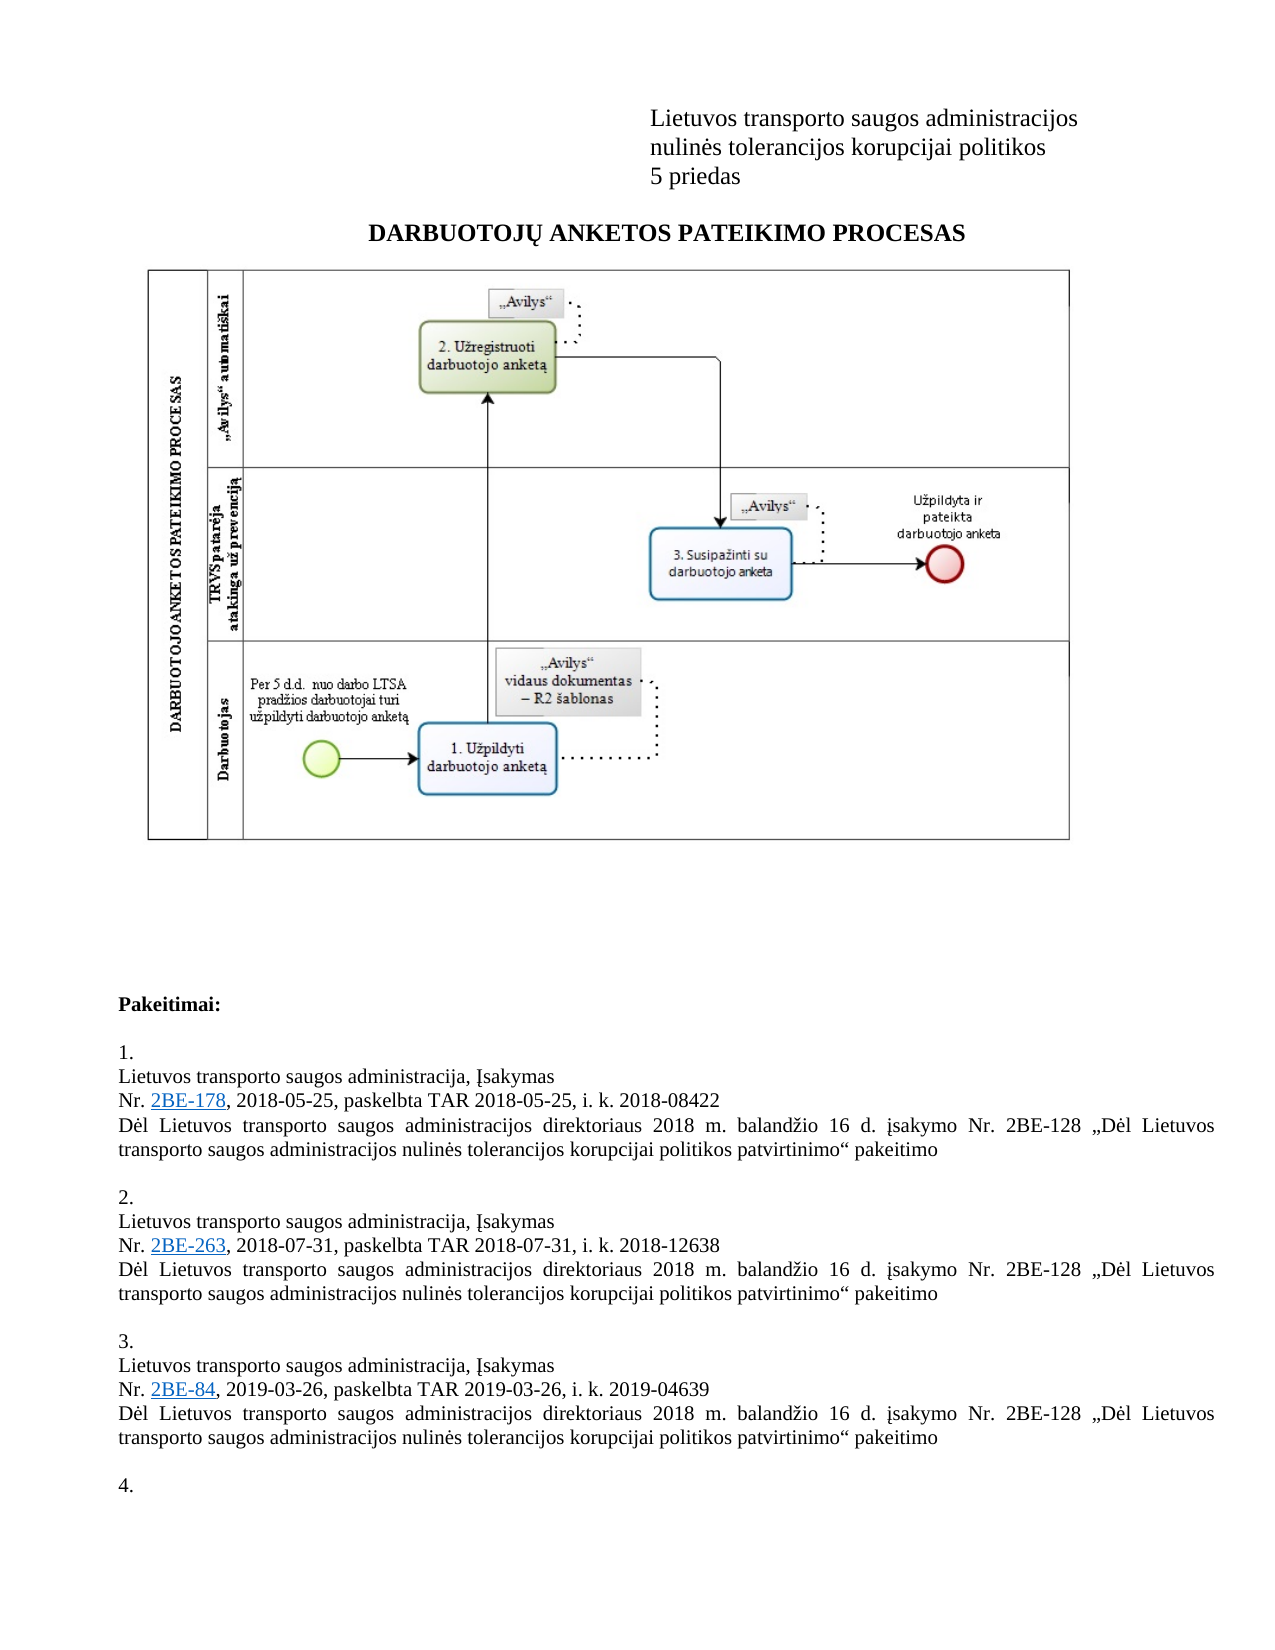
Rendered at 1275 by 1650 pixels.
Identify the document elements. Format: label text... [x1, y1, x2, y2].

text nulinės tolerancijos korupcijai politikos [118, 132, 1246, 161]
text Lietuvos transporto saugos administracijos [118, 103, 1246, 132]
text Dėl Lietuvos transporto saugos administracijos direktoriaus 2018 m. balandžio 16 d. įsakymo Nr. 2BE-128 „Dėl Lietuvos transporto saugos administracijos nulinės tolerancijos korupcijai politikos patvirtinimo“ pakeitimo [118, 1401, 1216, 1449]
text DARBUOTOJŲ ANKETOS PATEIKIMO PROCESAS [118, 218, 1216, 247]
text 5 priedas [118, 161, 1246, 189]
text Dėl Lietuvos transporto saugos administracijos direktoriaus 2018 m. balandžio 16 d. įsakymo Nr. 2BE-128 „Dėl Lietuvos transporto saugos administracijos nulinės tolerancijos korupcijai politikos patvirtinimo“ pakeitimo [118, 1257, 1216, 1305]
text 1. [118, 1040, 1216, 1064]
text Pakeitimai: [118, 992, 1216, 1016]
text Lietuvos transporto saugos administracija, Įsakymas [118, 1064, 1216, 1088]
text Dėl Lietuvos transporto saugos administracijos direktoriaus 2018 m. balandžio 16 d. įsakymo Nr. 2BE-128 „Dėl Lietuvos transporto saugos administracijos nulinės tolerancijos korupcijai politikos patvirtinimo“ pakeitimo [118, 1112, 1216, 1161]
text Lietuvos transporto saugos administracija, Įsakymas [118, 1353, 1216, 1377]
text 2. [118, 1185, 1216, 1209]
text Nr. 2BE-178, 2018-05-25, paskelbta TAR 2018-05-25, i. k. 2018-08422 [118, 1088, 1216, 1112]
text Nr. 2BE-263, 2018-07-31, paskelbta TAR 2018-07-31, i. k. 2018-12638 [118, 1233, 1216, 1257]
text 4. [118, 1473, 1216, 1497]
text Lietuvos transporto saugos administracija, Įsakymas [118, 1209, 1216, 1233]
text 3. [118, 1329, 1216, 1353]
text Nr. 2BE-84, 2019-03-26, paskelbta TAR 2019-03-26, i. k. 2019-04639 [118, 1377, 1216, 1401]
